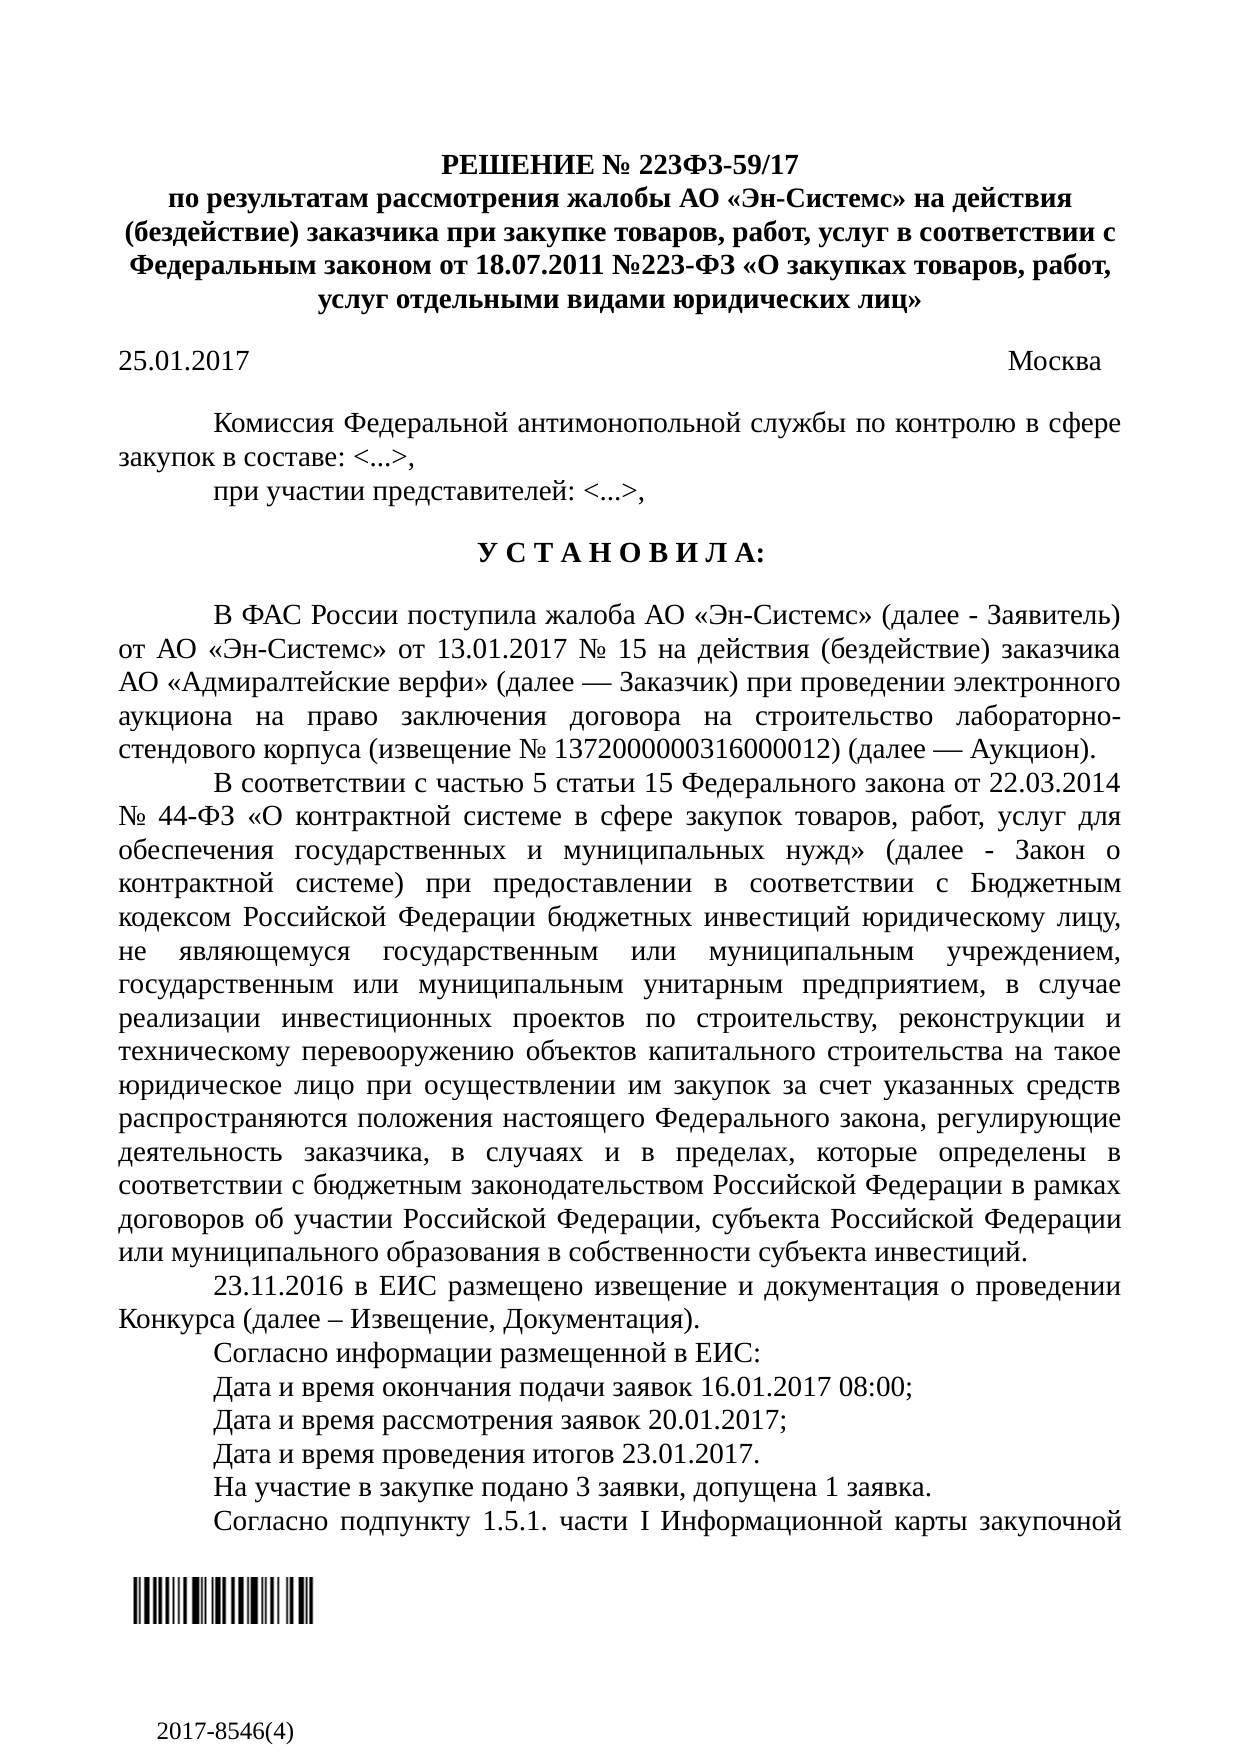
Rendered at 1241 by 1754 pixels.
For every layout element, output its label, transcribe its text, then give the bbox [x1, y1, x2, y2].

text У С Т А Н О В И Л А: [118, 535, 1122, 568]
text 23.11.2016 в ЕИС размещено извещение и документация о проведении Конкурса (далее – Извещение, Документация). [118, 1268, 1122, 1335]
text Согласно подпункту 1.5.1. части I Информационной карты закупочной [118, 1503, 1122, 1536]
picture [118, 1577, 331, 1624]
text по результатам рассмотрения жалобы АО «Эн-Системс» на действия (бездействие) заказчика при закупке товаров, работ, услуг в соответствии с Федеральным законом от 18.07.2011 №223-ФЗ «О закупках товаров, работ, услуг отдельными видами юридических лиц» [118, 180, 1122, 314]
text Дата и время окончания подачи заявок 16.01.2017 08:00; [118, 1369, 1122, 1402]
text В соответствии с частью 5 статьи 15 Федерального закона от 22.03.2014 № 44-ФЗ «О контрактной системе в сфере закупок товаров, работ, услуг для обеспечения государственных и муниципальных нужд» (далее - Закон о контрактной системе) при предоставлении в соответствии с Бюджетным кодексом Российской Федерации бюджетных инвестиций юридическому лицу, не являющемуся государственным или муниципальным учреждением, государственным или муниципальным унитарным предприятием, в случае реализации инвестиционных проектов по строительству, реконструкции и техническому перевооружению объектов капитального строительства на такое юридическое лицо при осуществлении им закупок за счет указанных средств распространяются положения настоящего Федерального закона, регулирующие деятельность заказчика, в случаях и в пределах, которые определены в соответствии с бюджетным законодательством Российской Федерации в рамках договоров об участии Российской Федерации, субъекта Российской Федерации или муниципального образования в собственности субъекта инвестиций. [118, 765, 1122, 1268]
text Комиссия Федеральной антимонопольной службы по контролю в сфере закупок в составе: <...>, [118, 406, 1122, 473]
text Дата и время проведения итогов 23.01.2017. [118, 1436, 1122, 1469]
text 25.01.2017 Москва [118, 343, 1122, 377]
text при участии представителей: <...>, [118, 473, 1122, 506]
text В ФАС России поступила жалоба АО «Эн-Системс» (далее - Заявитель) от АО «Эн-Системс» от 13.01.2017 № 15 на действия (бездействие) заказчика АО «Адмиралтейские верфи» (далее — Заказчик) при проведении электронного аукциона на право заключения договора на строительство лабораторно-стендового корпуса (извещение № 1372000000316000012) (далее — Аукцион). [118, 597, 1122, 765]
text РЕШЕНИЕ № 223ФЗ-59/17 [118, 147, 1122, 180]
text Дата и время рассмотрения заявок 20.01.2017; [118, 1402, 1122, 1436]
text На участие в закупке подано 3 заявки, допущена 1 заявка. [118, 1469, 1122, 1503]
text Согласно информации размещенной в ЕИС: [118, 1335, 1122, 1369]
